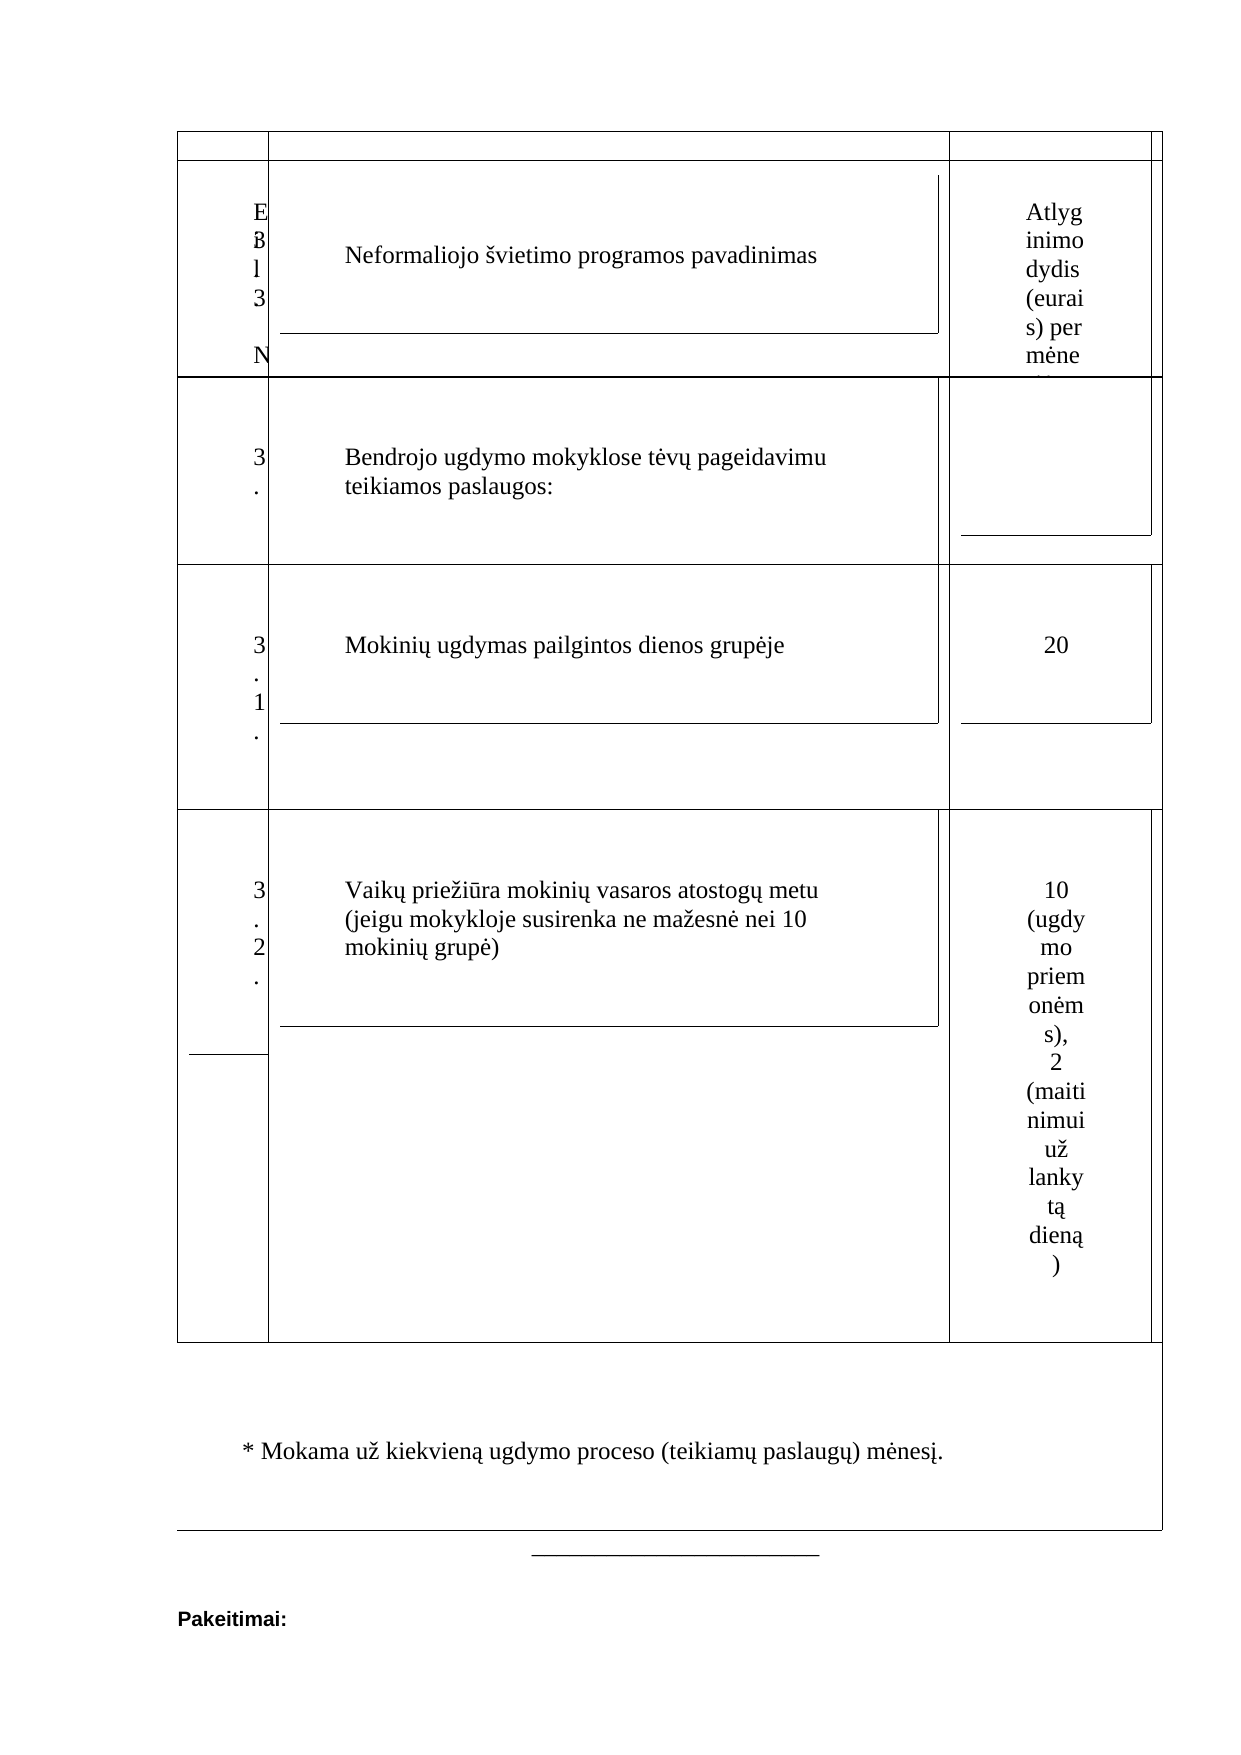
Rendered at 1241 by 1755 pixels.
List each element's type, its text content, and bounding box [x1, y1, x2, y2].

table_cell 3.1. [178, 565, 268, 809]
table_cell [1152, 810, 1162, 1342]
text * Mokama už kiekvieną ugdymo proceso (teikiamų paslaugų) mėnesį. [177, 1436, 1162, 1530]
text Pakeitimai: [177, 1606, 1162, 1630]
table_header Eil. Nr. [178, 132, 268, 160]
table_cell 8 [950, 161, 1162, 376]
table_header [950, 132, 1151, 160]
table_cell [950, 378, 1162, 564]
table_cell 20 [950, 565, 1162, 809]
table_cell 3. [178, 378, 268, 564]
table_cell Bendrojo ugdymo mokyklose tėvų pageidavimu teikiamos paslaugos: [269, 378, 938, 564]
table_header [269, 132, 949, 160]
table_cell 3.2. [178, 810, 268, 1342]
table_cell [939, 378, 949, 564]
text _______________________ [215, 1530, 1162, 1558]
table_cell Vaikų priežiūra mokinių vasaros atostogų metu (jeigu mokykloje susirenka ne mažesnė nei 10 mokinių grupė) [269, 810, 949, 1342]
table_cell Mėgėjiškas futbolas kaip sveikatą stiprinantis veiksnys [269, 161, 949, 376]
table_cell 2.3.3 [178, 161, 268, 376]
table_cell Mokinių ugdymas pailgintos dienos grupėje [269, 565, 949, 809]
table_cell 10 (ugdymo priemonėms), 2 (maitinimui už lankytą dieną) [950, 810, 1151, 1342]
